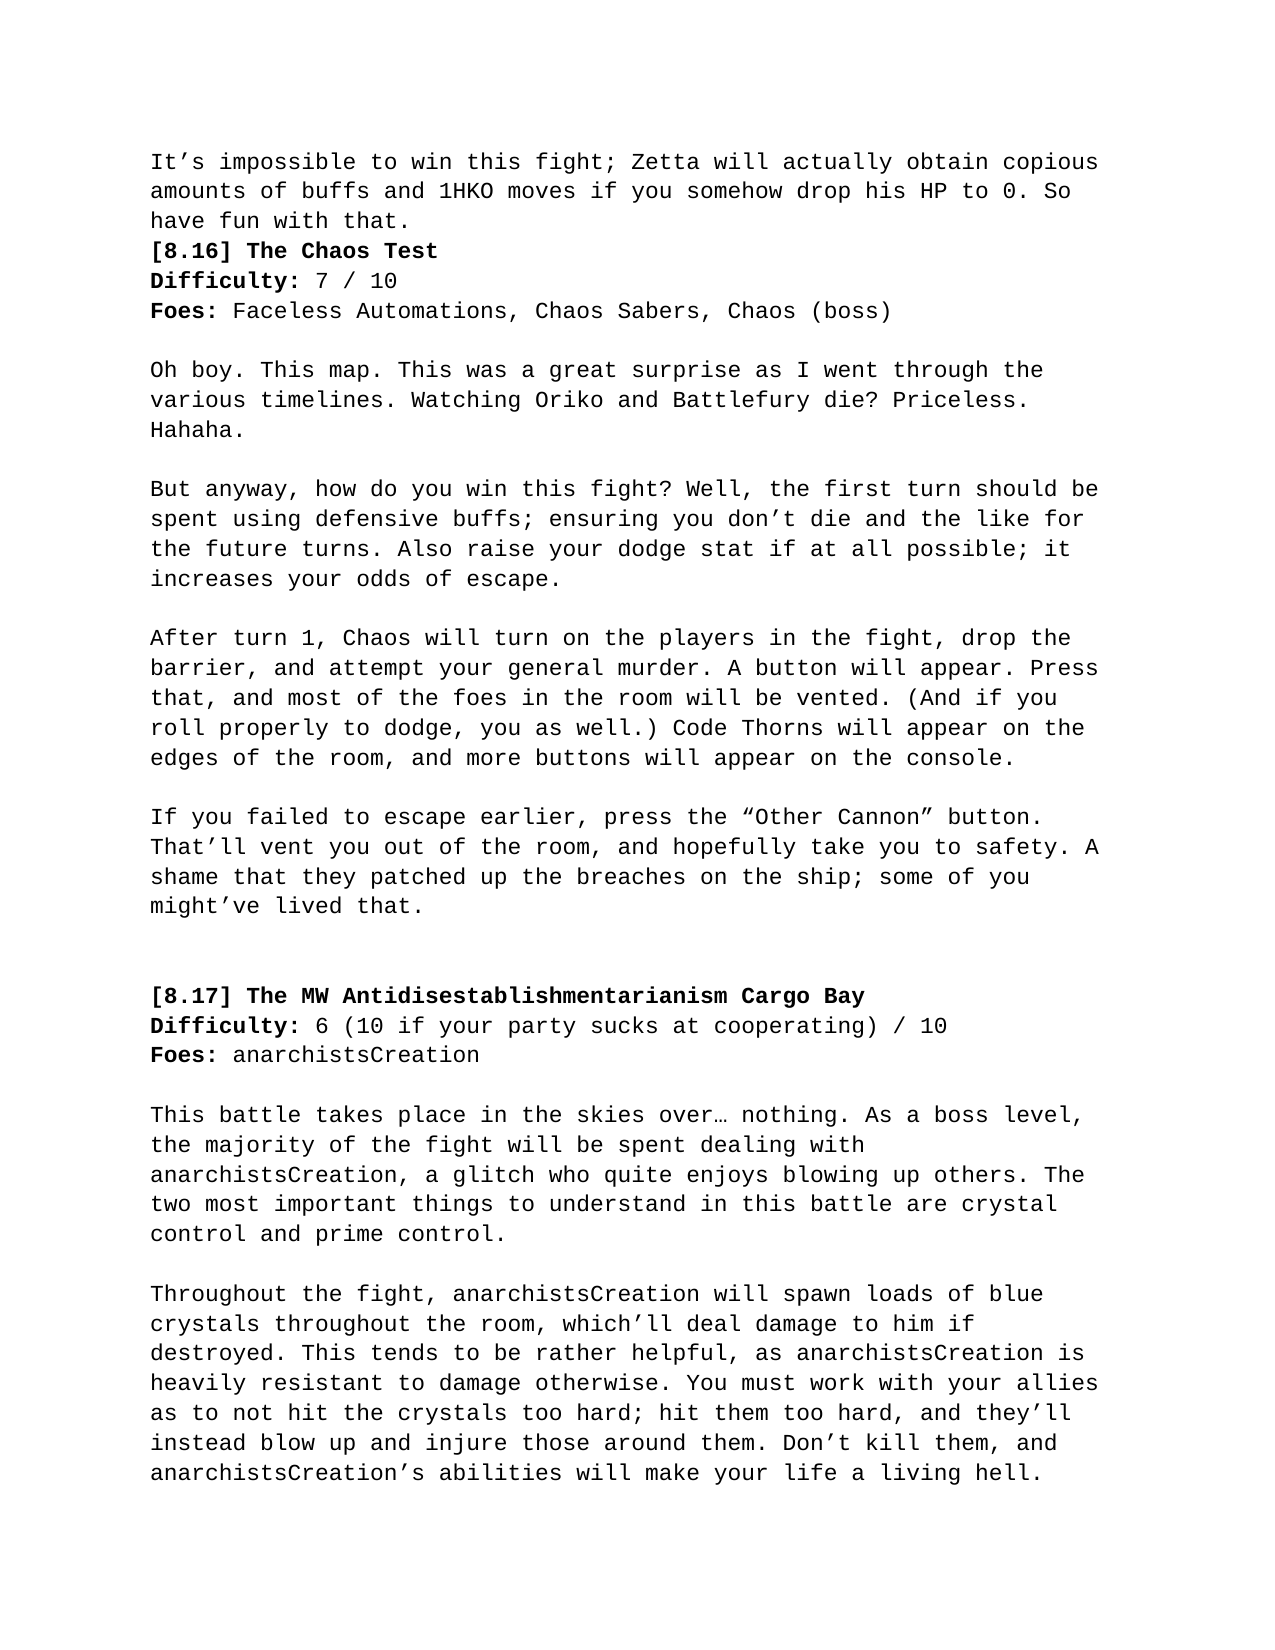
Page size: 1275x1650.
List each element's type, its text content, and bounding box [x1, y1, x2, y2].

text After turn 1, Chaos will turn on the players in the fight, drop the barrier, and attempt your general murder. A button will appear. Press that, and most of the foes in the room will be vented. (And if you roll properly to dodge, you as well.) Code Thorns will appear on the edges of the room, and more buttons will appear on the console. [150, 627, 1125, 772]
text This battle takes place in the skies over… nothing. As a boss level, the majority of the fight will be spent dealing with anarchistsCreation, a glitch who quite enjoys blowing up others. The two most important things to understand in this battle are crystal control and prime control. [150, 1103, 1125, 1248]
text But anyway, how do you win this fight? Well, the first turn should be spent using defensive buffs; ensuring you don’t die and the like for the future turns. Also raise your dodge stat if at all possible; it increases your odds of escape. [150, 478, 1125, 593]
text If you failed to escape earlier, press the “Other Cannon” button. That’ll vent you out of the room, and hopefully take you to safety. A shame that they patched up the breaches on the ship; some of you might’ve lived that. [150, 805, 1125, 921]
text Difficulty: 7 / 10 [150, 269, 1125, 295]
text [8.16] The Chaos Test [150, 239, 1125, 265]
text Difficulty: 6 (10 if your party sucks at cooperating) / 10 [150, 1014, 1125, 1040]
text Oh boy. This map. This was a great surprise as I went through the various timelines. Watching Oriko and Battlefury die? Priceless. Hahaha. [150, 358, 1125, 444]
text Foes: anarchistsCreation [150, 1044, 1125, 1070]
text [8.17] The MW Antidisestablishmentarianism Cargo Bay [150, 984, 1125, 1010]
text Throughout the fight, anarchistsCreation will spawn loads of blue crystals throughout the room, which’ll deal damage to him if destroyed. This tends to be rather helpful, as anarchistsCreation is heavily resistant to damage otherwise. You must work with your allies as to not hit the crystals too hard; hit them too hard, and they’ll instead blow up and injure those around them. Don’t kill them, and anarchistsCreation’s abilities will make your life a living hell. [150, 1282, 1125, 1487]
text It’s impossible to win this fight; Zetta will actually obtain copious amounts of buffs and 1HKO moves if you somehow drop his HP to 0. So have fun with that. [150, 150, 1125, 236]
text Foes: Faceless Automations, Chaos Sabers, Chaos (boss) [150, 299, 1125, 325]
